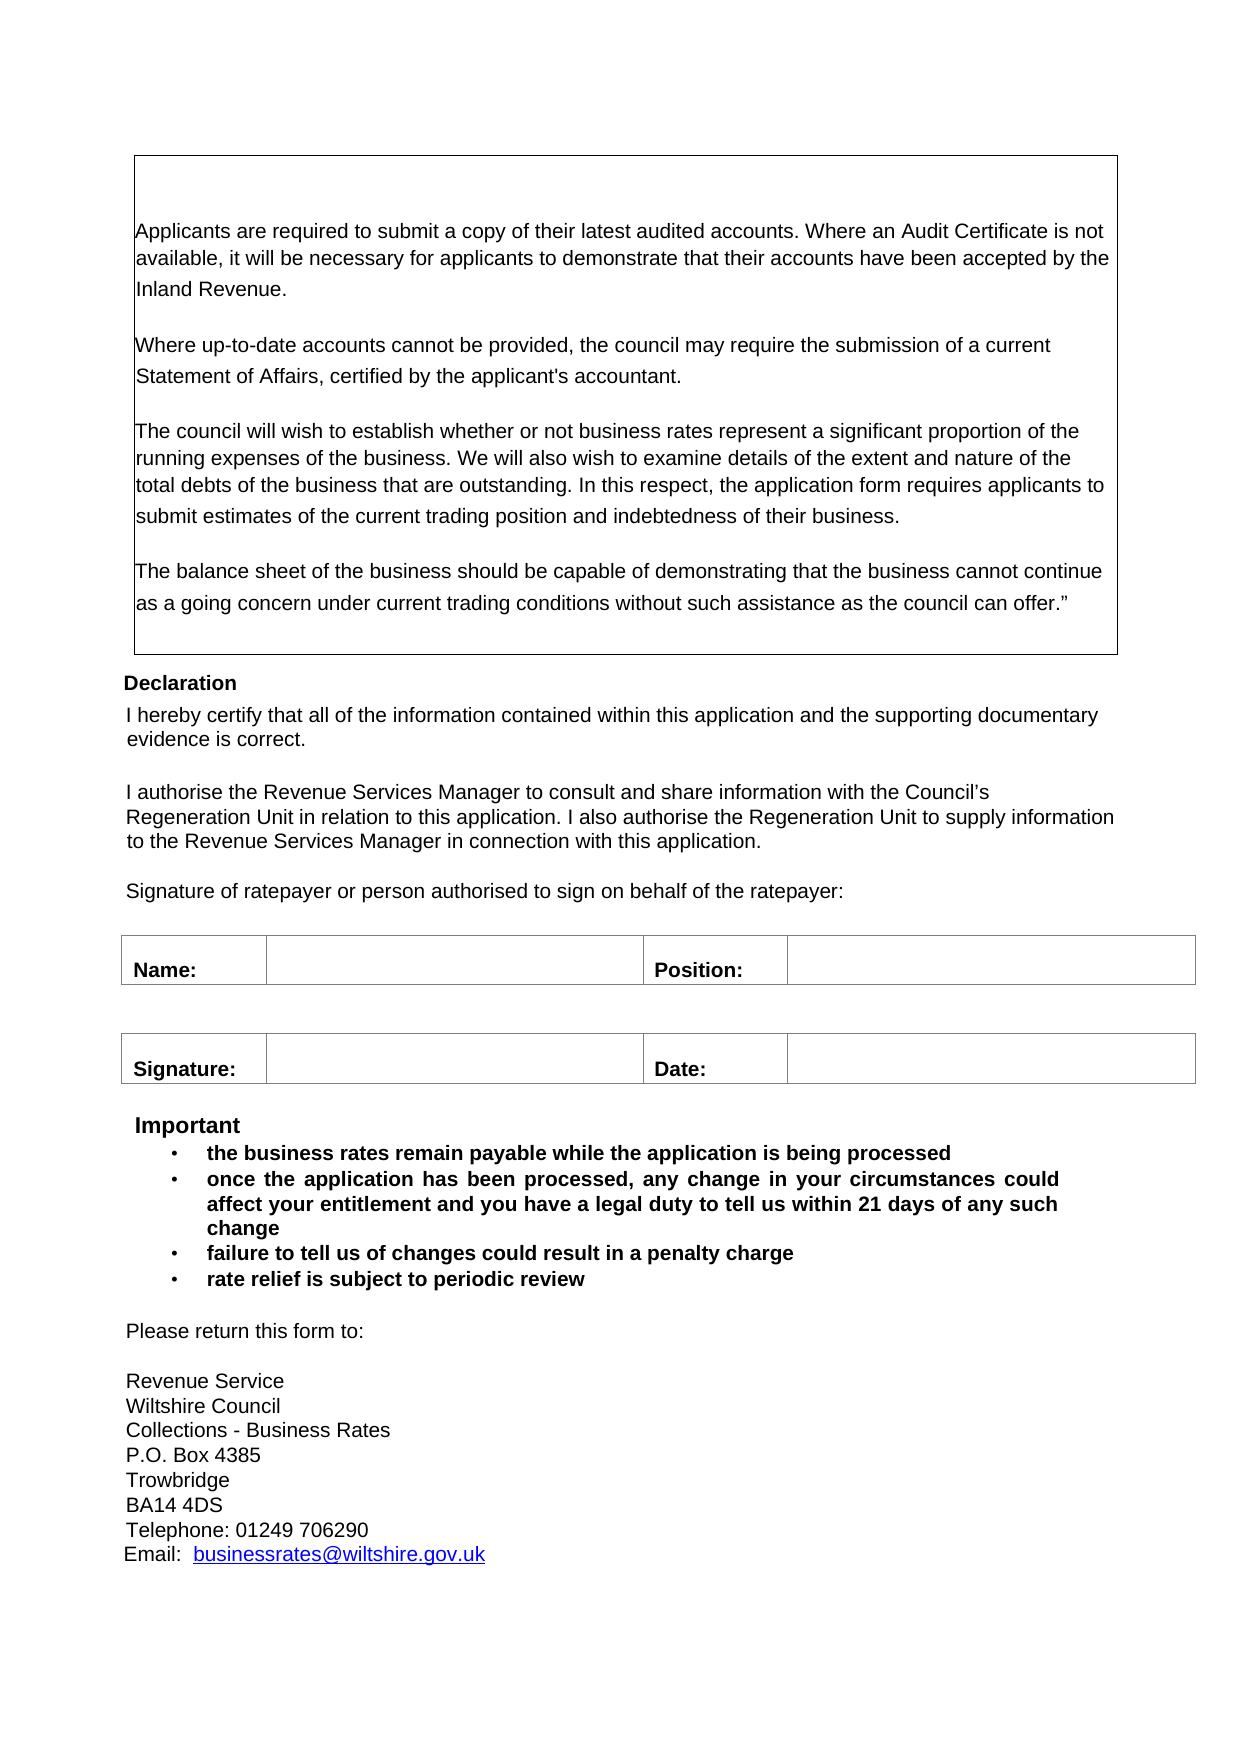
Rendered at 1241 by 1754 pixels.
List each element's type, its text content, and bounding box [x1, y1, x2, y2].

text Regeneration Unit in relation to this application. I also authorise the Regeneration Unit to supply information to the Revenue Services Manager in connection with this application. [126, 805, 1118, 853]
text The balance sheet of the business should be capable of demonstrating that the business cannot continue as a going concern under current trading conditions without such assistance as the council can offer.” [135, 496, 1117, 615]
table_cell [788, 1034, 1195, 1082]
table_header Position: [644, 936, 787, 984]
list once the application has been processed, any change in your circumstances could affect your entitlement and you have a legal duty to tell us within 21 days of any such change [171, 1167, 1061, 1240]
text Signature of ratepayer or person authorised to sign on behalf of the ratepayer: [126, 879, 1118, 903]
text Declaration [112, 669, 1118, 695]
text I hereby certify that all of the information contained within this application and the supporting documentary evidence is correct. [126, 703, 1118, 751]
text Applicants are required to submit a copy of their latest audited accounts. Where an Audit Certificate is not available, it will be necessary for applicants to demonstrate that their accounts have been accepted by the Inland Revenue. [135, 156, 1117, 269]
table_cell [787, 985, 1196, 1033]
list the business rates remain payable while the application is being processed [171, 1141, 1061, 1165]
text Wiltshire Council [126, 1393, 1118, 1417]
table_cell [122, 985, 266, 1033]
text Trowbridge [126, 1468, 1118, 1492]
text Collections - Business Rates [126, 1418, 1118, 1442]
table_header [267, 936, 643, 984]
table_header Name: [122, 936, 266, 984]
text The council will wish to establish whether or not business rates represent a significant proportion of the running expenses of the business. We will also wish to examine details of the extent and nature of the total debts of the business that are outstanding. In this respect, the application form requires applicants to submit estimates of the current trading position and indebtedness of their business. [135, 356, 1117, 496]
table_cell Signature: [122, 1034, 266, 1082]
text Revenue Service [126, 1369, 1118, 1393]
text P.O. Box 4385 [126, 1443, 1118, 1467]
table_cell Date: [644, 1034, 787, 1082]
text Telephone: 01249 706290 [126, 1517, 1118, 1541]
list rate relief is subject to periodic review [171, 1267, 1061, 1291]
text Where up-to-date accounts cannot be provided, the council may require the submission of a current Statement of Affairs, certified by the applicant's accountant. [135, 269, 1117, 356]
list failure to tell us of changes could result in a penalty charge [171, 1241, 1061, 1265]
table_cell [266, 985, 643, 1033]
text Please return this form to: [126, 1318, 1118, 1342]
text BA14 4DS [126, 1493, 1118, 1517]
text Email: businessrates@wiltshire.gov.uk [112, 1542, 1118, 1566]
text I authorise the Revenue Services Manager to consult and share information with the Council’s [126, 780, 1118, 804]
table_cell [643, 985, 787, 1033]
table_cell [267, 1034, 643, 1082]
subtitle Important [134, 1111, 1118, 1139]
table_header [788, 936, 1195, 984]
